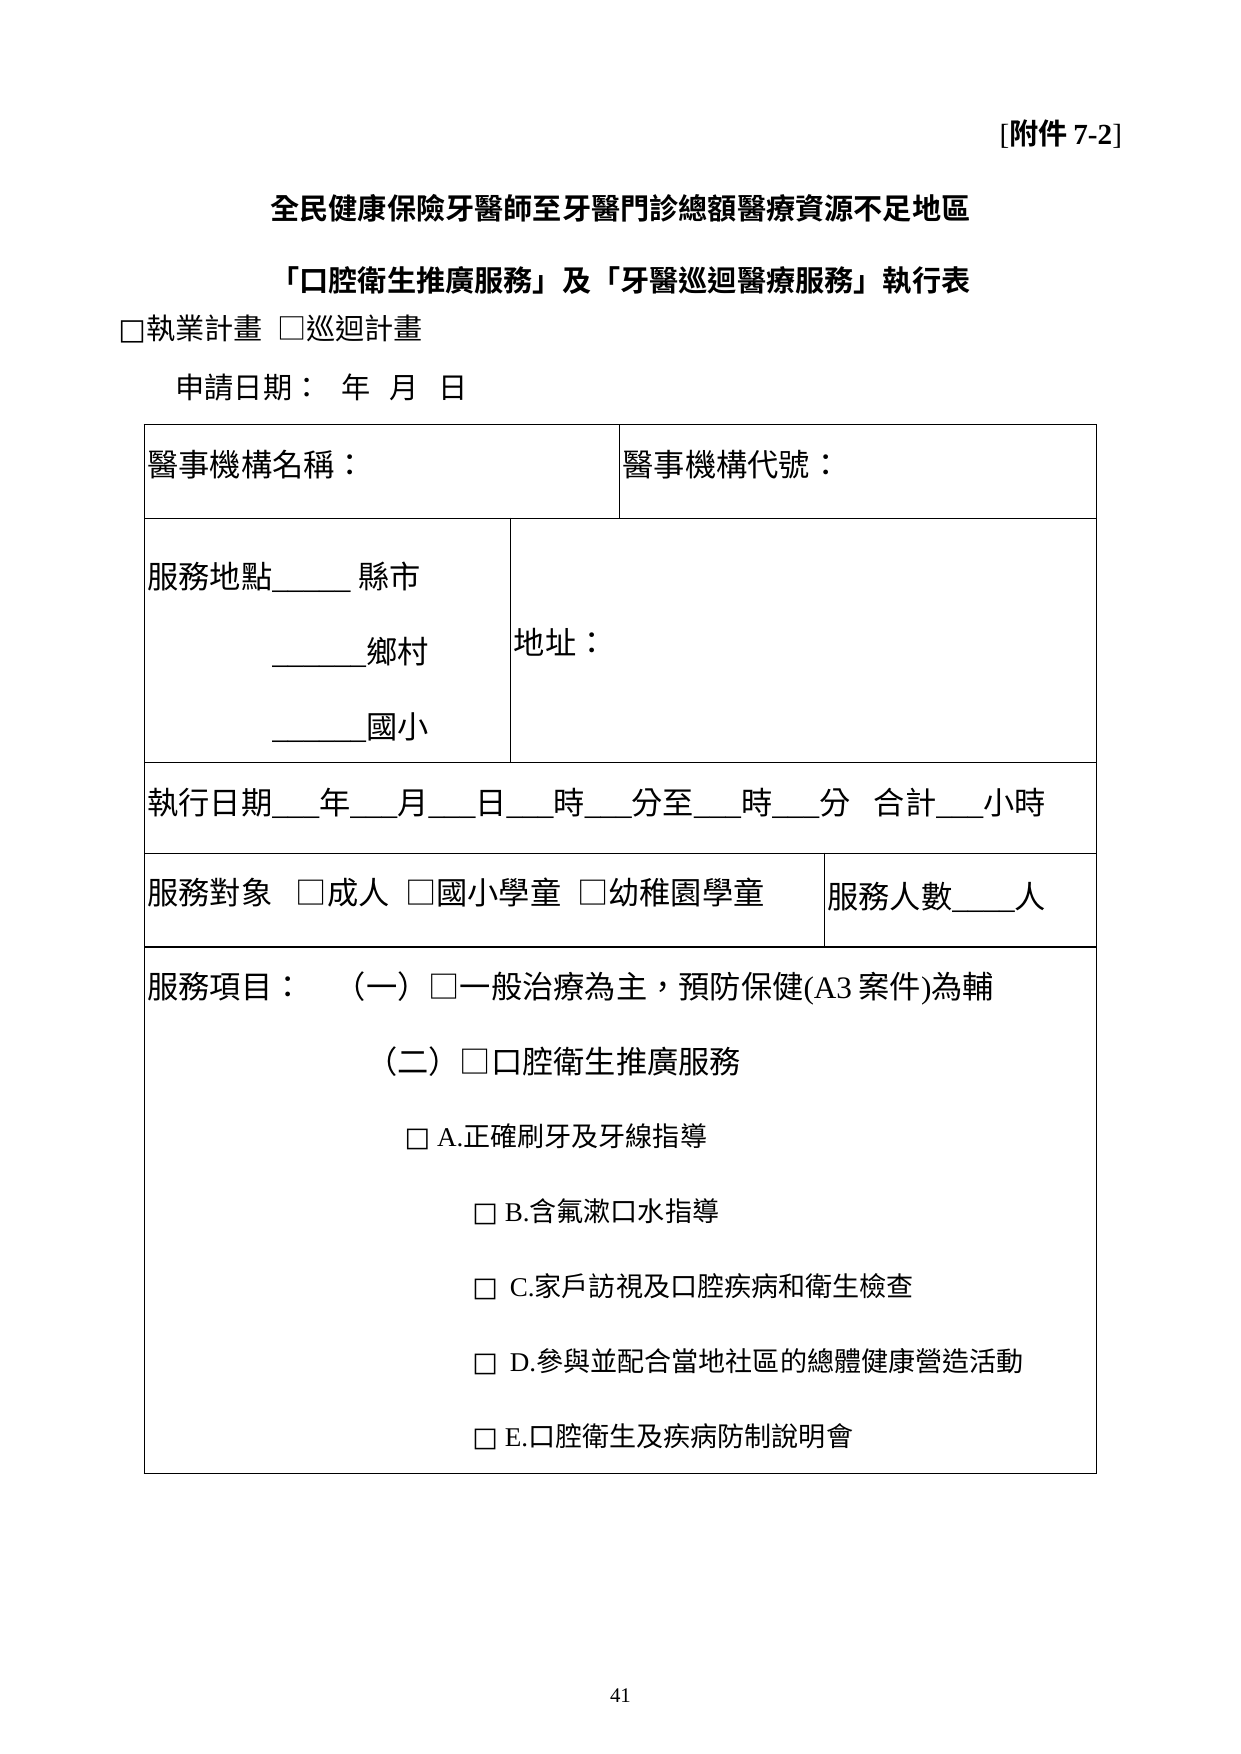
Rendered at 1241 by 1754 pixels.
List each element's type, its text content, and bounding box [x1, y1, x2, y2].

text 申請日期： 年 月 日 [118, 349, 1122, 424]
table_cell 服務人數____人 [825, 854, 1096, 946]
table_cell 服務地點_____ 縣市 ______鄉村 ______國小 [145, 519, 510, 762]
text 「口腔衛生推廣服務」及「牙醫巡迴醫療服務」執行表 [118, 244, 1122, 303]
table_cell 服務項目： （一）□一般治療為主，預防保健(A3案件)為輔 （二）□口腔衛生推廣服務 □ A.正確刷牙及牙線指導 □ B.含氟漱口水指導 C.家戶訪視及口腔疾病和衛生檢查 D.參與並配合當地社區的總體健康營造活動 □ E.口腔衛生及疾病防制說明會 [145, 948, 1096, 1472]
table_cell 地址： [511, 519, 1096, 762]
table_cell 服務對象 □成人 □國小學童 □幼稚園學童 [145, 854, 824, 946]
text 全民健康保險牙醫師至牙醫門診總額醫療資源不足地區 [118, 169, 1122, 244]
text [附件7-2] [118, 94, 1122, 169]
text □執業計畫 □巡迴計畫 [118, 303, 1122, 349]
table_cell 執行日期___年___月___日___時___分至___時___分 合計___小時 [145, 763, 1096, 852]
table_header 醫事機構代號： [620, 425, 1096, 518]
table_header 醫事機構名稱： [145, 425, 619, 518]
